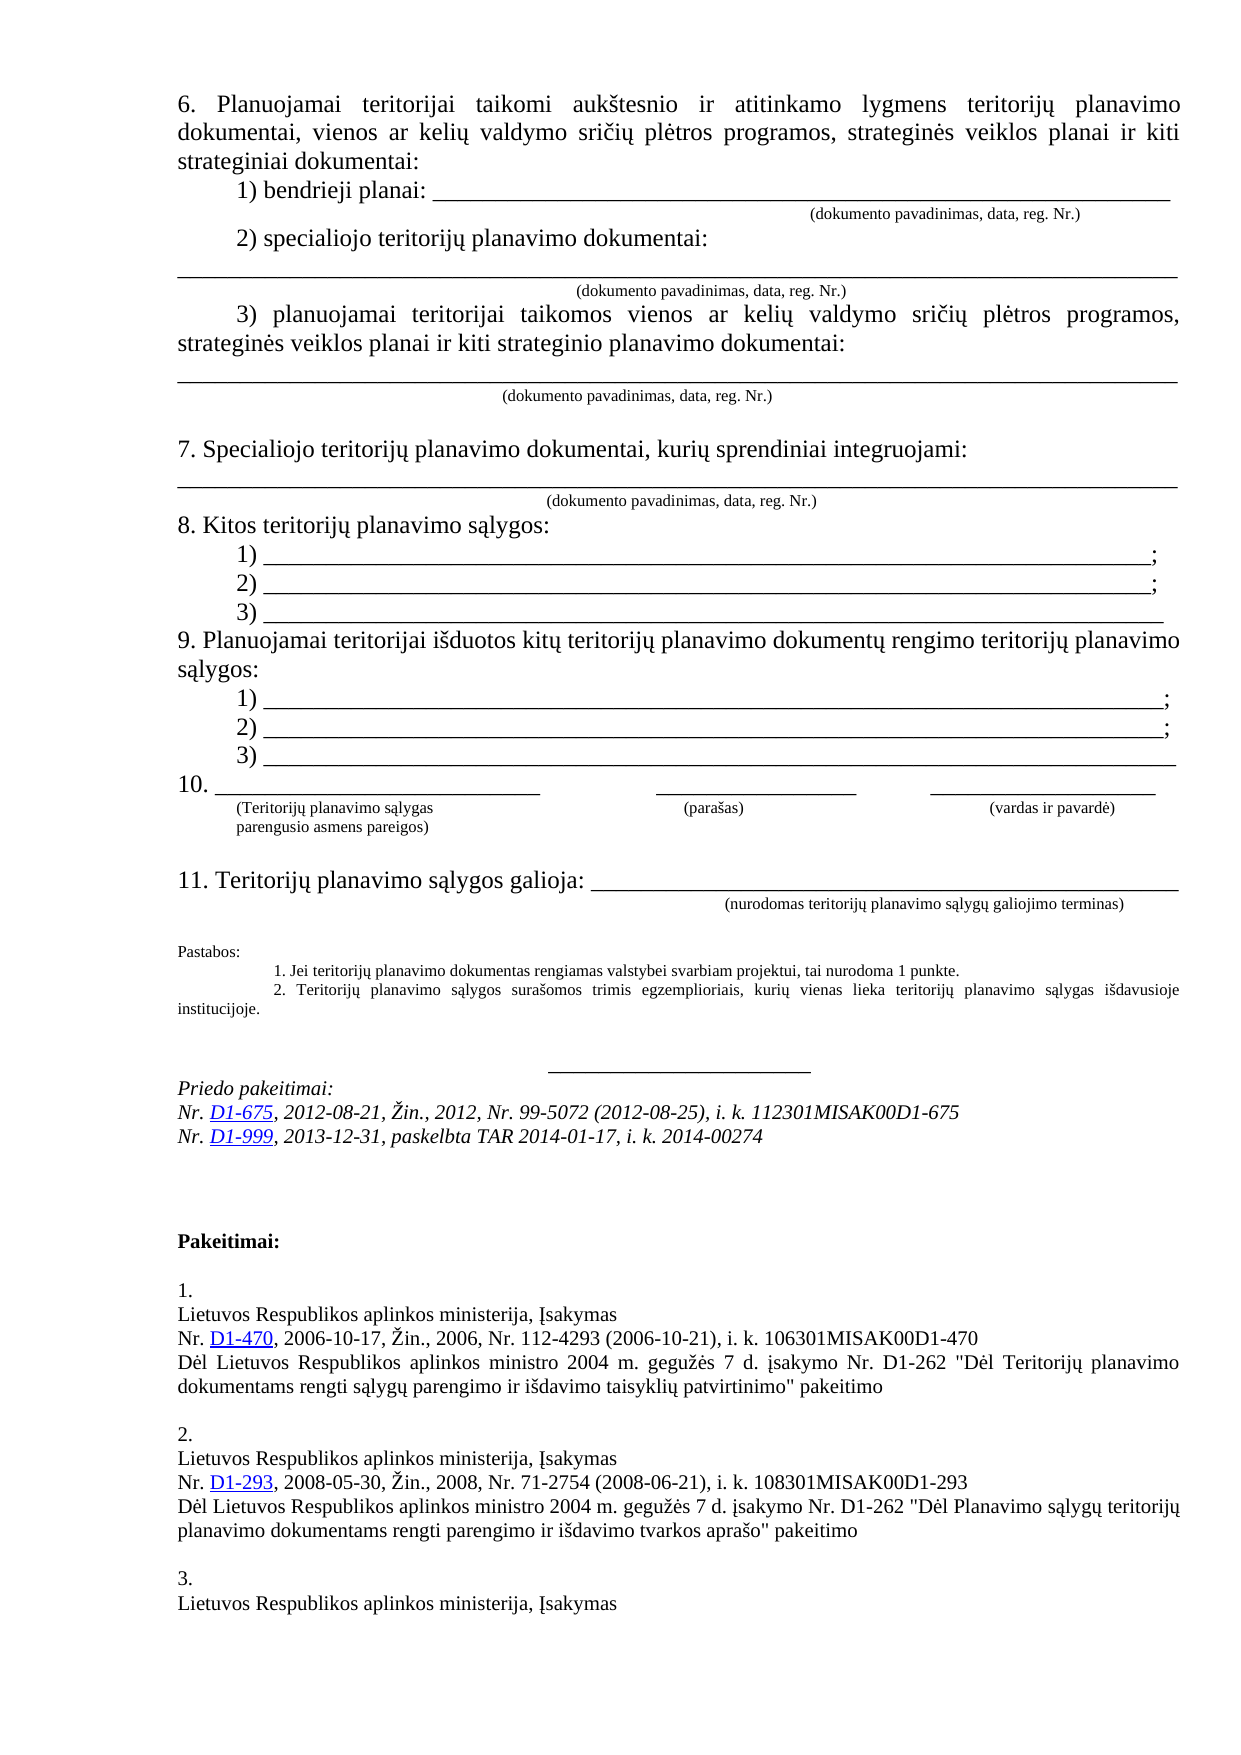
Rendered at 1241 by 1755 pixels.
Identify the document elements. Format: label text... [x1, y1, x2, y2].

text Nr. D1-999, 2013-12-31, paskelbta TAR 2014-01-17, i. k. 2014-00274 [177, 1124, 1181, 1148]
text 1) bendrieji planai: ___________________________________________________________ [177, 175, 1181, 204]
text (dokumento pavadinimas, data, reg. Nr.) [177, 204, 1181, 223]
text ________________________________________________________________________________ [177, 462, 1181, 491]
text 2) specialiojo teritorijų planavimo dokumentai: [177, 223, 1181, 252]
text 3) _________________________________________________________________________ [177, 740, 1181, 769]
text 10. __________________________ ________________ __________________ [177, 769, 1181, 798]
text 3. [177, 1566, 1181, 1590]
text Priedo pakeitimai: [177, 1076, 1181, 1100]
text Lietuvos Respublikos aplinkos ministerija, Įsakymas [177, 1302, 1181, 1326]
text 2. [177, 1422, 1181, 1446]
text 2) ________________________________________________________________________; [177, 712, 1181, 740]
text Nr. D1-675, 2012-08-21, Žin., 2012, Nr. 99-5072 (2012-08-25), i. k. 112301MISAK00D1-675 [177, 1100, 1181, 1124]
text Nr. D1-293, 2008-05-30, Žin., 2008, Nr. 71-2754 (2008-06-21), i. k. 108301MISAK00D1-293 [177, 1470, 1181, 1494]
text Nr. D1-470, 2006-10-17, Žin., 2006, Nr. 112-4293 (2006-10-21), i. k. 106301MISAK00D1-470 [177, 1326, 1181, 1350]
text Lietuvos Respublikos aplinkos ministerija, Įsakymas [177, 1446, 1181, 1470]
text _____________________ [177, 1047, 1181, 1076]
text 3) planuojamai teritorijai taikomos vienos ar kelių valdymo sričių plėtros programos, strateginės veiklos planai ir kiti strateginio planavimo dokumentai: [177, 299, 1181, 357]
text ________________________________________________________________________________ [177, 252, 1181, 280]
text (nurodomas teritorijų planavimo sąlygų galiojimo terminas) [177, 894, 1181, 913]
text 1) ________________________________________________________________________; [177, 683, 1181, 712]
text ________________________________________________________________________________ [177, 357, 1181, 386]
text Pastabos: [177, 942, 1181, 961]
text Dėl Lietuvos Respublikos aplinkos ministro 2004 m. gegužės 7 d. įsakymo Nr. D1-262 "Dėl Planavimo sąlygų teritorijų planavimo dokumentams rengti parengimo ir išdavimo tvarkos aprašo" pakeitimo [177, 1494, 1181, 1542]
text 3) ________________________________________________________________________ [177, 597, 1181, 625]
text 6. Planuojamai teritorijai taikomi aukštesnio ir atitinkamo lygmens teritorijų planavimo dokumentai, vienos ar kelių valdymo sričių plėtros programos, strateginės veiklos planai ir kiti strateginiai dokumentai: [177, 89, 1181, 175]
text (dokumento pavadinimas, data, reg. Nr.) [177, 386, 1181, 405]
text 2. Teritorijų planavimo sąlygos surašomos trimis egzemplioriais, kurių vienas lieka teritorijų planavimo sąlygas išdavusioje institucijoje. [177, 980, 1181, 1018]
text (dokumento pavadinimas, data, reg. Nr.) [177, 491, 1181, 510]
text (Teritorijų planavimo sąlygas (parašas) (vardas ir pavardė) [177, 798, 1181, 817]
text 1. Jei teritorijų planavimo dokumentas rengiamas valstybei svarbiam projektui, tai nurodoma 1 punkte. [177, 961, 1181, 980]
text Dėl Lietuvos Respublikos aplinkos ministro 2004 m. gegužės 7 d. įsakymo Nr. D1-262 "Dėl Teritorijų planavimo dokumentams rengti sąlygų parengimo ir išdavimo taisyklių patvirtinimo" pakeitimo [177, 1350, 1181, 1398]
text parengusio asmens pareigos) [177, 817, 1181, 836]
text Pakeitimai: [177, 1229, 1181, 1253]
text 7. Specialiojo teritorijų planavimo dokumentai, kurių sprendiniai integruojami: [177, 434, 1181, 462]
text Lietuvos Respublikos aplinkos ministerija, Įsakymas [177, 1590, 1181, 1614]
text (dokumento pavadinimas, data, reg. Nr.) [177, 280, 1181, 299]
text 8. Kitos teritorijų planavimo sąlygos: [177, 510, 1181, 539]
text 9. Planuojamai teritorijai išduotos kitų teritorijų planavimo dokumentų rengimo teritorijų planavimo sąlygos: [177, 625, 1181, 683]
text 1) _______________________________________________________________________; [177, 539, 1181, 568]
text 2) _______________________________________________________________________; [177, 568, 1181, 597]
text 1. [177, 1278, 1181, 1302]
text 11. Teritorijų planavimo sąlygos galioja: _______________________________________________ [177, 865, 1181, 894]
